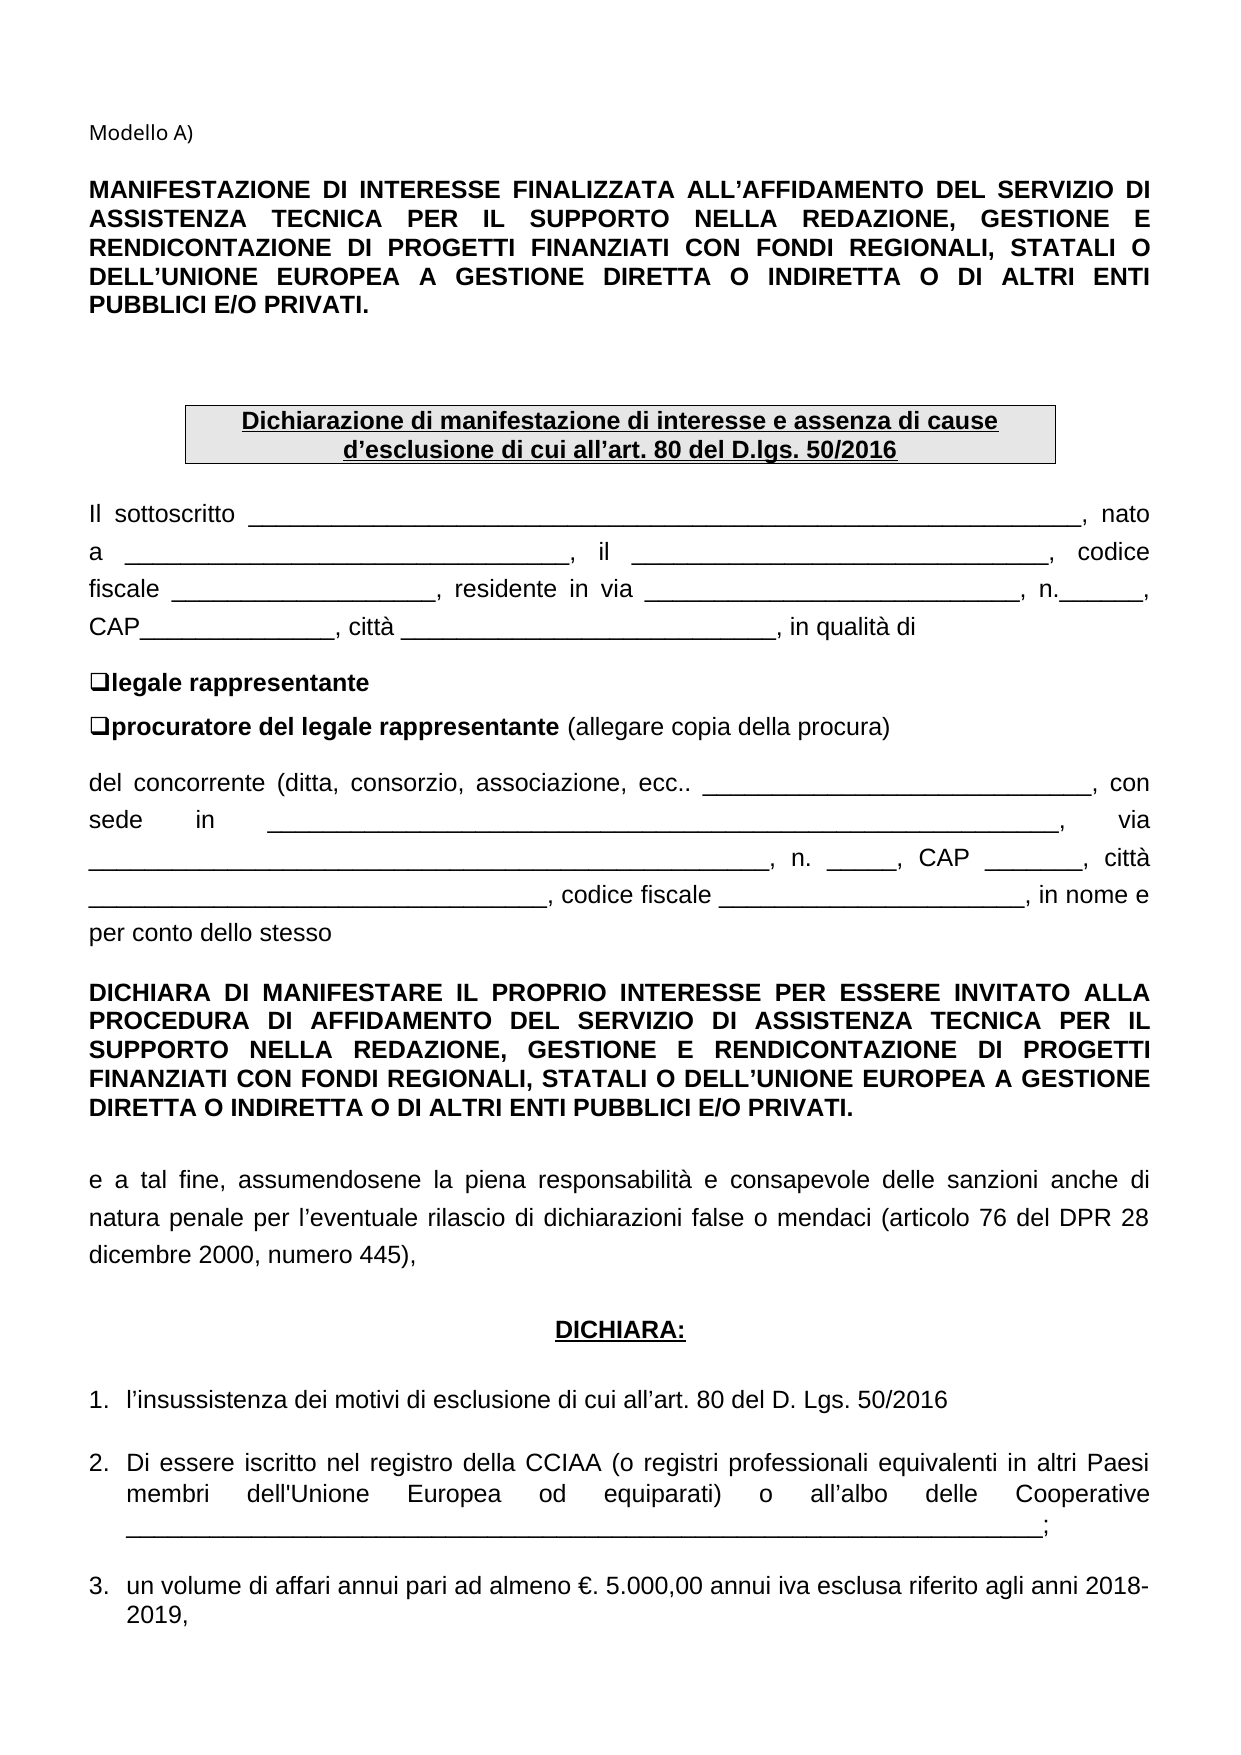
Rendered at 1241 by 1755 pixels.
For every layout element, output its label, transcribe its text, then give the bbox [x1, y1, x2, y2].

text e a tal fine, assumendosene la piena responsabilità e consapevole delle sanzioni anche di natura penale per l’eventuale rilascio di dichiarazioni false o mendaci (articolo 76 del DPR 28 dicembre 2000, numero 445), [89, 1159, 1152, 1271]
text Modello A) [89, 118, 1152, 147]
table_header Dichiarazione di manifestazione di interesse e assenza di cause d’esclusione di cui all’art. 80 del D.lgs. 50/2016 [186, 406, 1055, 463]
text Il sottoscritto ____________________________________________________________, nato a ________________________________, il ______________________________, codice fiscale ___________________, residente in via ___________________________, n.______, CAP______________, città ___________________________, in qualità di [89, 493, 1152, 643]
list un volume di affari annui pari ad almeno €. 5.000,00 annui iva esclusa riferito agli anni 2018-2019, [89, 1571, 1152, 1629]
list Di essere iscritto nel registro della CCIAA (o registri professionali equivalenti in altri Paesi membri dell'Unione Europea od equiparati) o all’albo delle Cooperative __________________________________________________________________; [89, 1446, 1152, 1540]
list legale rappresentante [89, 661, 1152, 699]
text del concorrente (ditta, consorzio, associazione, ecc.. ____________________________, con sede in _________________________________________________________, via _________________________________________________, n. _____, CAP _______, città _________________________________, codice fiscale ______________________, in nome e per conto dello stesso [89, 761, 1152, 949]
text MANIFESTAZIONE DI INTERESSE FINALIZZATA ALL’AFFIDAMENTO DEL SERVIZIO DI ASSISTENZA TECNICA PER IL SUPPORTO NELLA REDAZIONE, GESTIONE E RENDICONTAZIONE DI PROGETTI FINANZIATI CON FONDI REGIONALI, STATALI O DELL’UNIONE EUROPEA A GESTIONE DIRETTA O INDIRETTA O DI ALTRI ENTI PUBBLICI E/O PRIVATI. [89, 175, 1152, 319]
list l’insussistenza dei motivi di esclusione di cui all’art. 80 del D. Lgs. 50/2016 [89, 1384, 1152, 1415]
list procuratore del legale rappresentante (allegare copia della procura) [89, 705, 1152, 743]
text DICHIARA: [89, 1309, 1152, 1346]
text DICHIARA DI MANIFESTARE IL PROPRIO INTERESSE PER ESSERE INVITATO ALLA PROCEDURA DI AFFIDAMENTO DEL SERVIZIO DI ASSISTENZA TECNICA PER IL SUPPORTO NELLA REDAZIONE, GESTIONE E RENDICONTAZIONE DI PROGETTI FINANZIATI CON FONDI REGIONALI, STATALI O DELL’UNIONE EUROPEA A GESTIONE DIRETTA O INDIRETTA O DI ALTRI ENTI PUBBLICI E/O PRIVATI. [89, 978, 1152, 1121]
